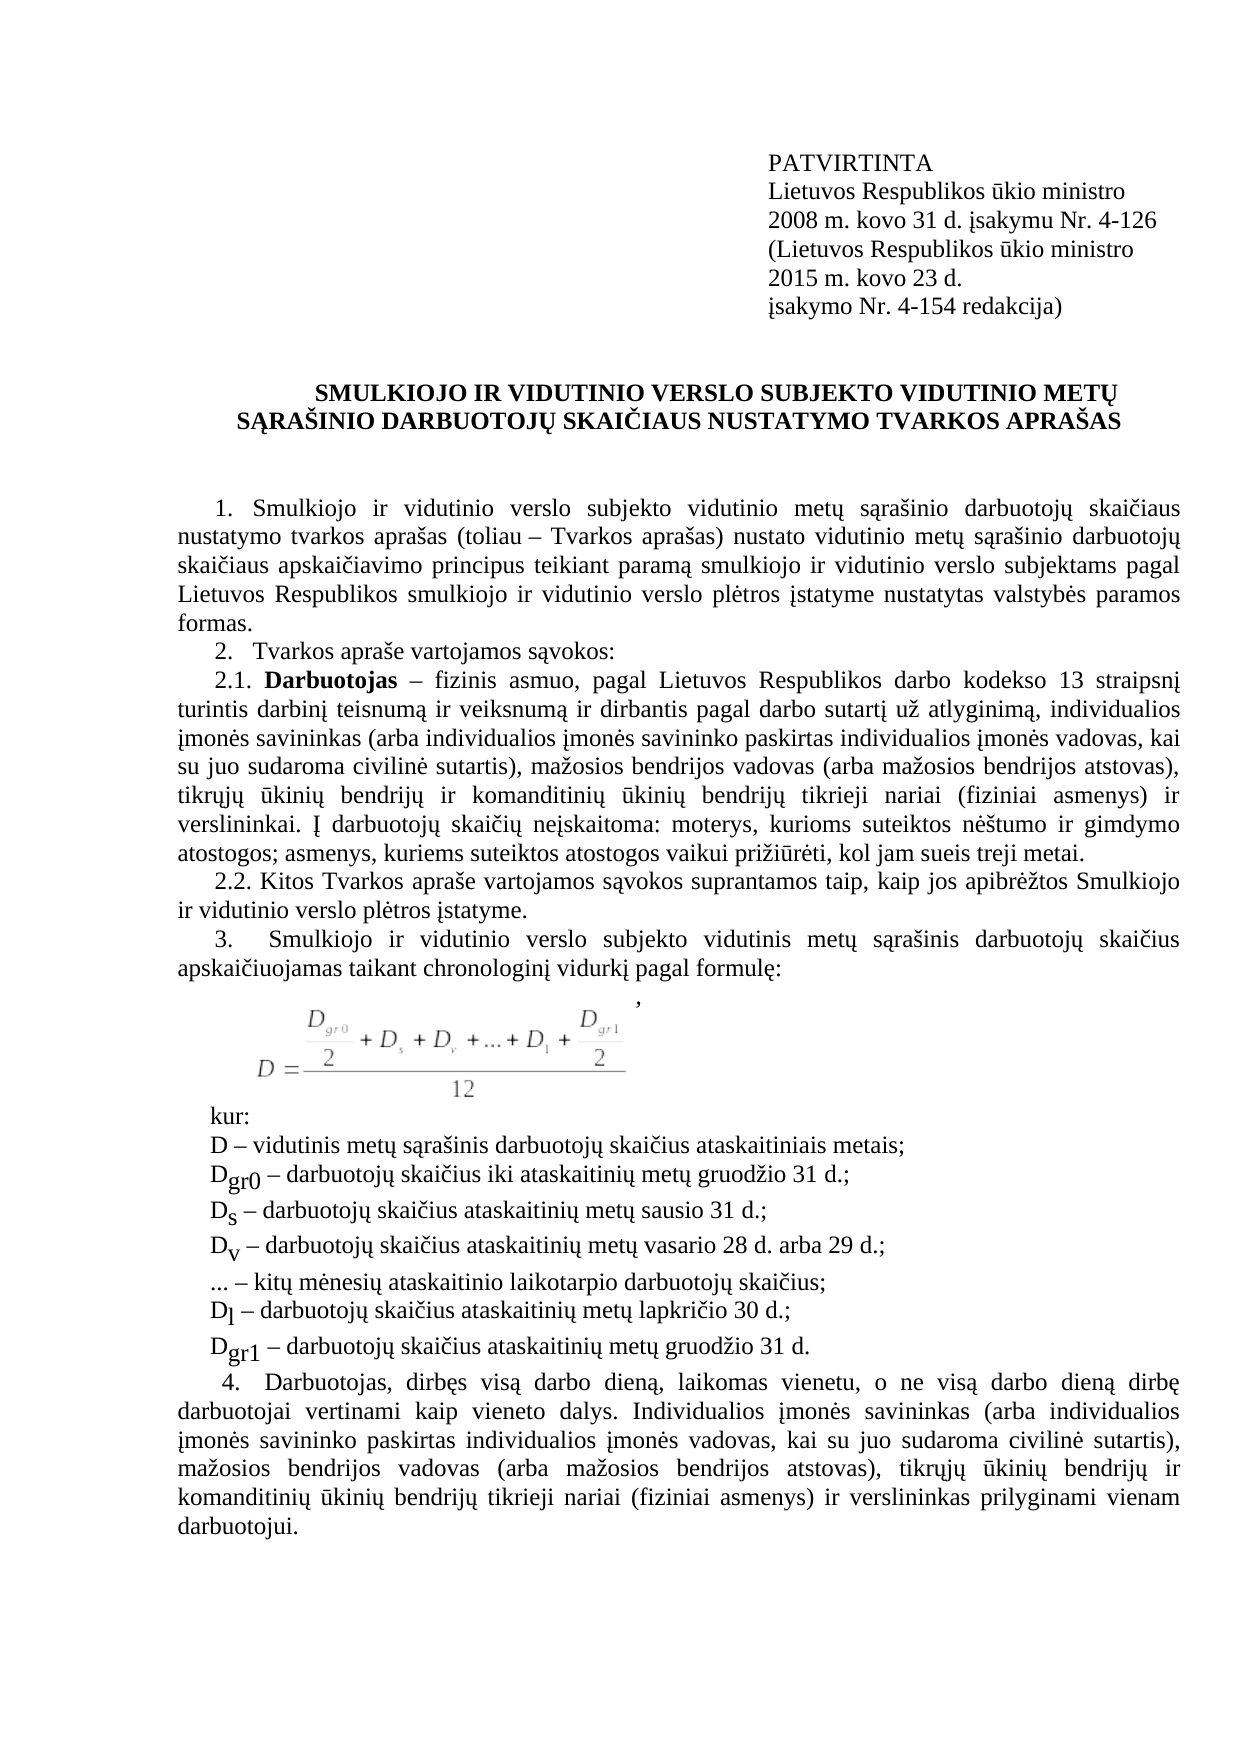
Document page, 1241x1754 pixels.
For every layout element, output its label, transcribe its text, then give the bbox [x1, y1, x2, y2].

text 2. Tvarkos apraše vartojamos sąvokos: [177, 636, 1181, 665]
text kur: [177, 1101, 1181, 1130]
text Dv – darbuotojų skaičius ataskaitinių metų vasario 28 d. arba 29 d.; [177, 1231, 1181, 1267]
text 2015 m. kovo 23 d. [177, 263, 1181, 291]
text 2.1. Darbuotojas – fizinis asmuo, pagal Lietuvos Respublikos darbo kodekso 13 straipsnį turintis darbinį teisnumą ir veiksnumą ir dirbantis pagal darbo sutartį už atlyginimą, individualios įmonės savininkas (arba individualios įmonės savininko paskirtas individualios įmonės vadovas, kai su juo sudaroma civilinė sutartis), mažosios bendrijos vadovas (arba mažosios bendrijos atstovas), tikrųjų ūkinių bendrijų ir komanditinių ūkinių bendrijų tikrieji nariai (fiziniai asmenys) ir verslininkai. Į darbuotojų skaičių neįskaitoma: moterys, kurioms suteiktos nėštumo ir gimdymo atostogos; asmenys, kuriems suteiktos atostogos vaikui prižiūrėti, kol jam sueis treji metai. [177, 665, 1181, 866]
text ... – kitų mėnesių ataskaitinio laikotarpio darbuotojų skaičius; [177, 1267, 1181, 1295]
text PATVIRTINTA [693, 148, 1181, 176]
text Dgr0 – darbuotojų skaičius iki ataskaitinių metų gruodžio 31 d.; [177, 1159, 1181, 1195]
text (Lietuvos Respublikos ūkio ministro [177, 234, 1181, 263]
text 2008 m. kovo 31 d. įsakymu Nr. 4-126 [768, 205, 1181, 234]
text , [177, 981, 1181, 1101]
text SMULKIOJO IR VIDUTINIO VERSLO SUBJEKTO VIDUTINIO METŲ SĄRAŠINIO DARBUOTOJŲ SKAIČIAUS NUSTATYMO TVARKOS APRAŠAS [177, 378, 1181, 435]
text įsakymo Nr. 4-154 redakcija) [177, 291, 1181, 320]
text 3. Smulkiojo ir vidutinio verslo subjekto vidutinis metų sąrašinis darbuotojų skaičius apskaičiuojamas taikant chronologinį vidurkį pagal formulę: [177, 924, 1181, 981]
text 1. Smulkiojo ir vidutinio verslo subjekto vidutinio metų sąrašinio darbuotojų skaičiaus nustatymo tvarkos aprašas (toliau – Tvarkos aprašas) nustato vidutinio metų sąrašinio darbuotojų skaičiaus apskaičiavimo principus teikiant paramą smulkiojo ir vidutinio verslo subjektams pagal Lietuvos Respublikos smulkiojo ir vidutinio verslo plėtros įstatyme nustatytas valstybės paramos formas. [177, 493, 1181, 636]
text Dgr1 – darbuotojų skaičius ataskaitinių metų gruodžio 31 d. [177, 1331, 1181, 1367]
text 2.2. Kitos Tvarkos apraše vartojamos sąvokos suprantamos taip, kaip jos apibrėžtos Smulkiojo ir vidutinio verslo plėtros įstatyme. [177, 866, 1181, 924]
text Ds – darbuotojų skaičius ataskaitinių metų sausio 31 d.; [177, 1195, 1181, 1231]
text Dl – darbuotojų skaičius ataskaitinių metų lapkričio 30 d.; [177, 1295, 1181, 1331]
text 4. Darbuotojas, dirbęs visą darbo dieną, laikomas vienetu, o ne visą darbo dieną dirbę darbuotojai vertinami kaip vieneto dalys. Individualios įmonės savininkas (arba individualios įmonės savininko paskirtas individualios įmonės vadovas, kai su juo sudaroma civilinė sutartis), mažosios bendrijos vadovas (arba mažosios bendrijos atstovas), tikrųjų ūkinių bendrijų ir komanditinių ūkinių bendrijų tikrieji nariai (fiziniai asmenys) ir verslininkas prilyginami vienam darbuotojui. [177, 1367, 1181, 1540]
text Lietuvos Respublikos ūkio ministro [768, 176, 1181, 205]
text D – vidutinis metų sąrašinis darbuotojų skaičius ataskaitiniais metais; [177, 1130, 1181, 1159]
